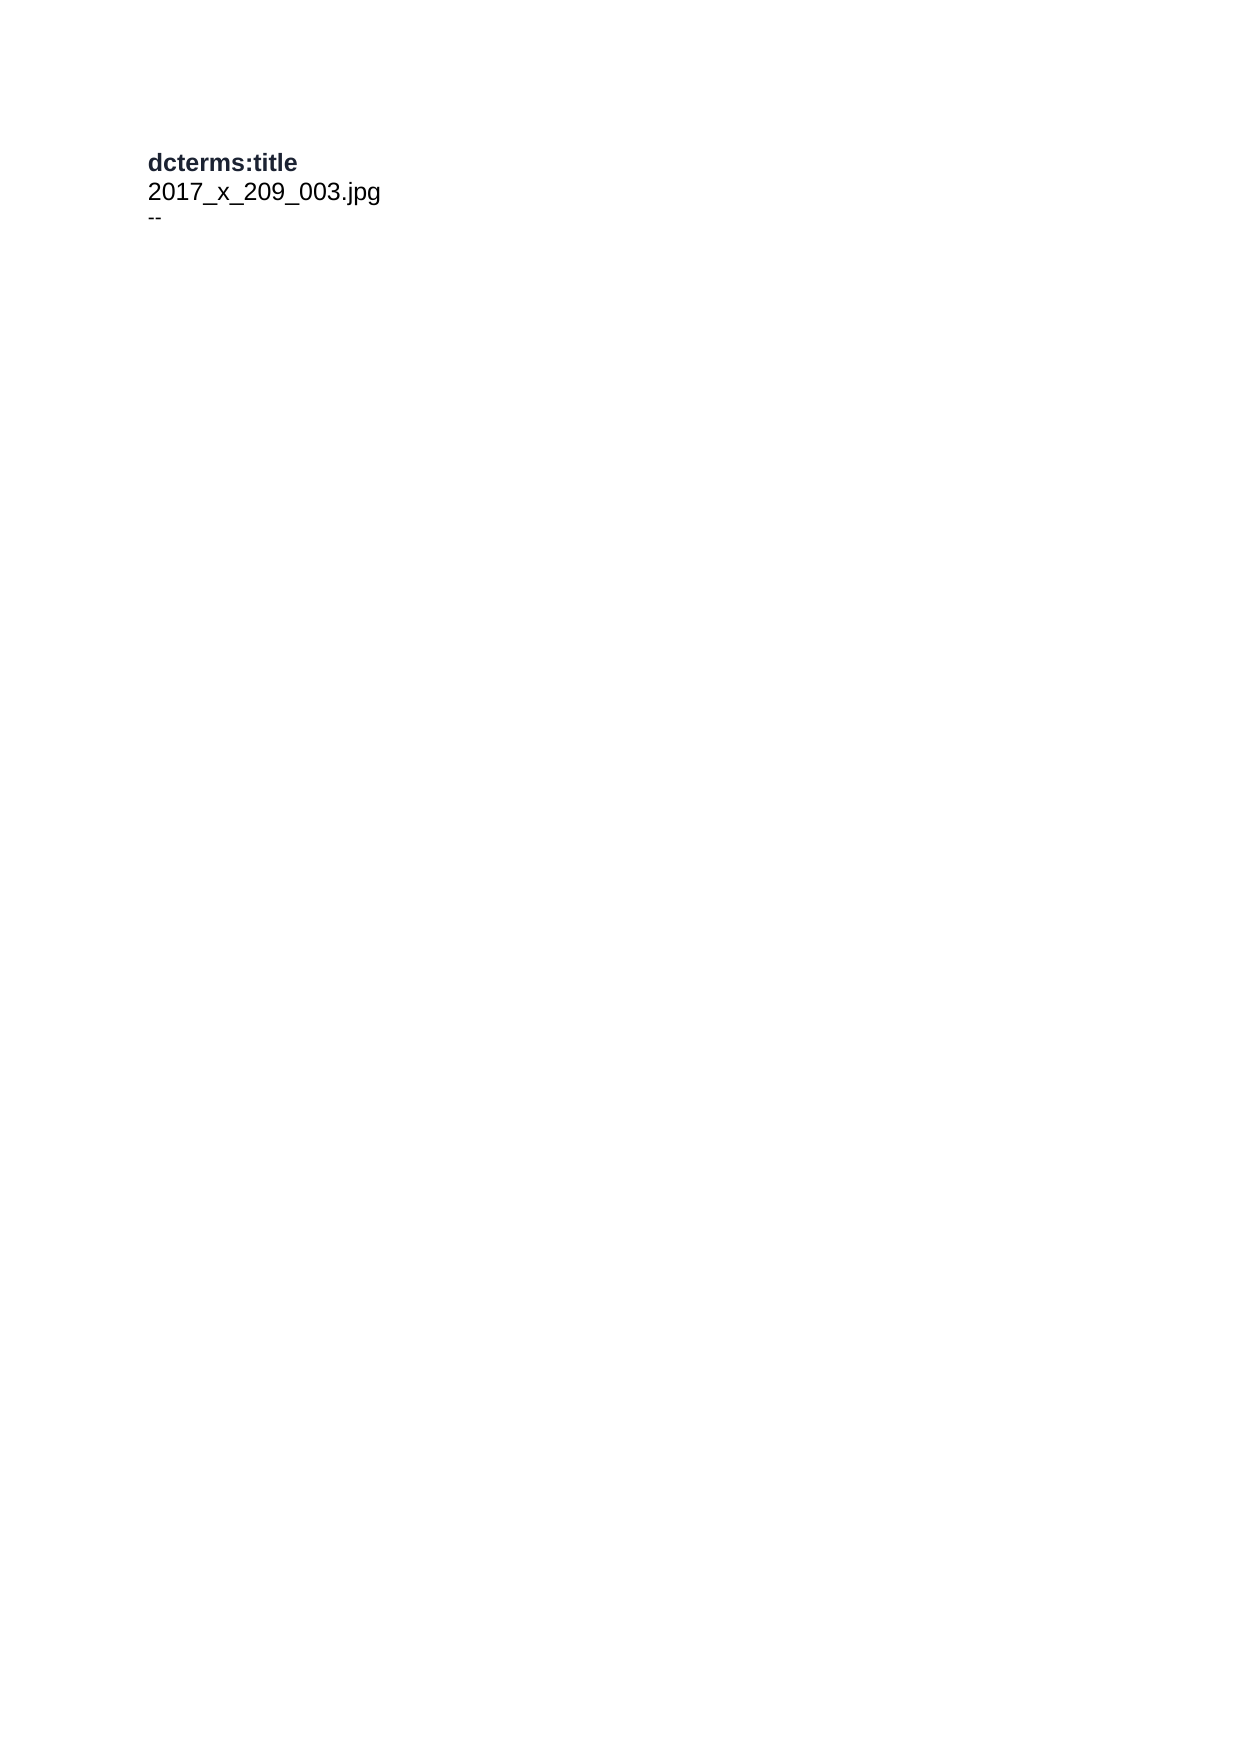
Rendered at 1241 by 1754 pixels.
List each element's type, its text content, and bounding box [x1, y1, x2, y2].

text 2017_x_209_003.jpg [148, 176, 1092, 205]
text dcterms:title [148, 148, 1092, 176]
text -- [148, 205, 1092, 229]
